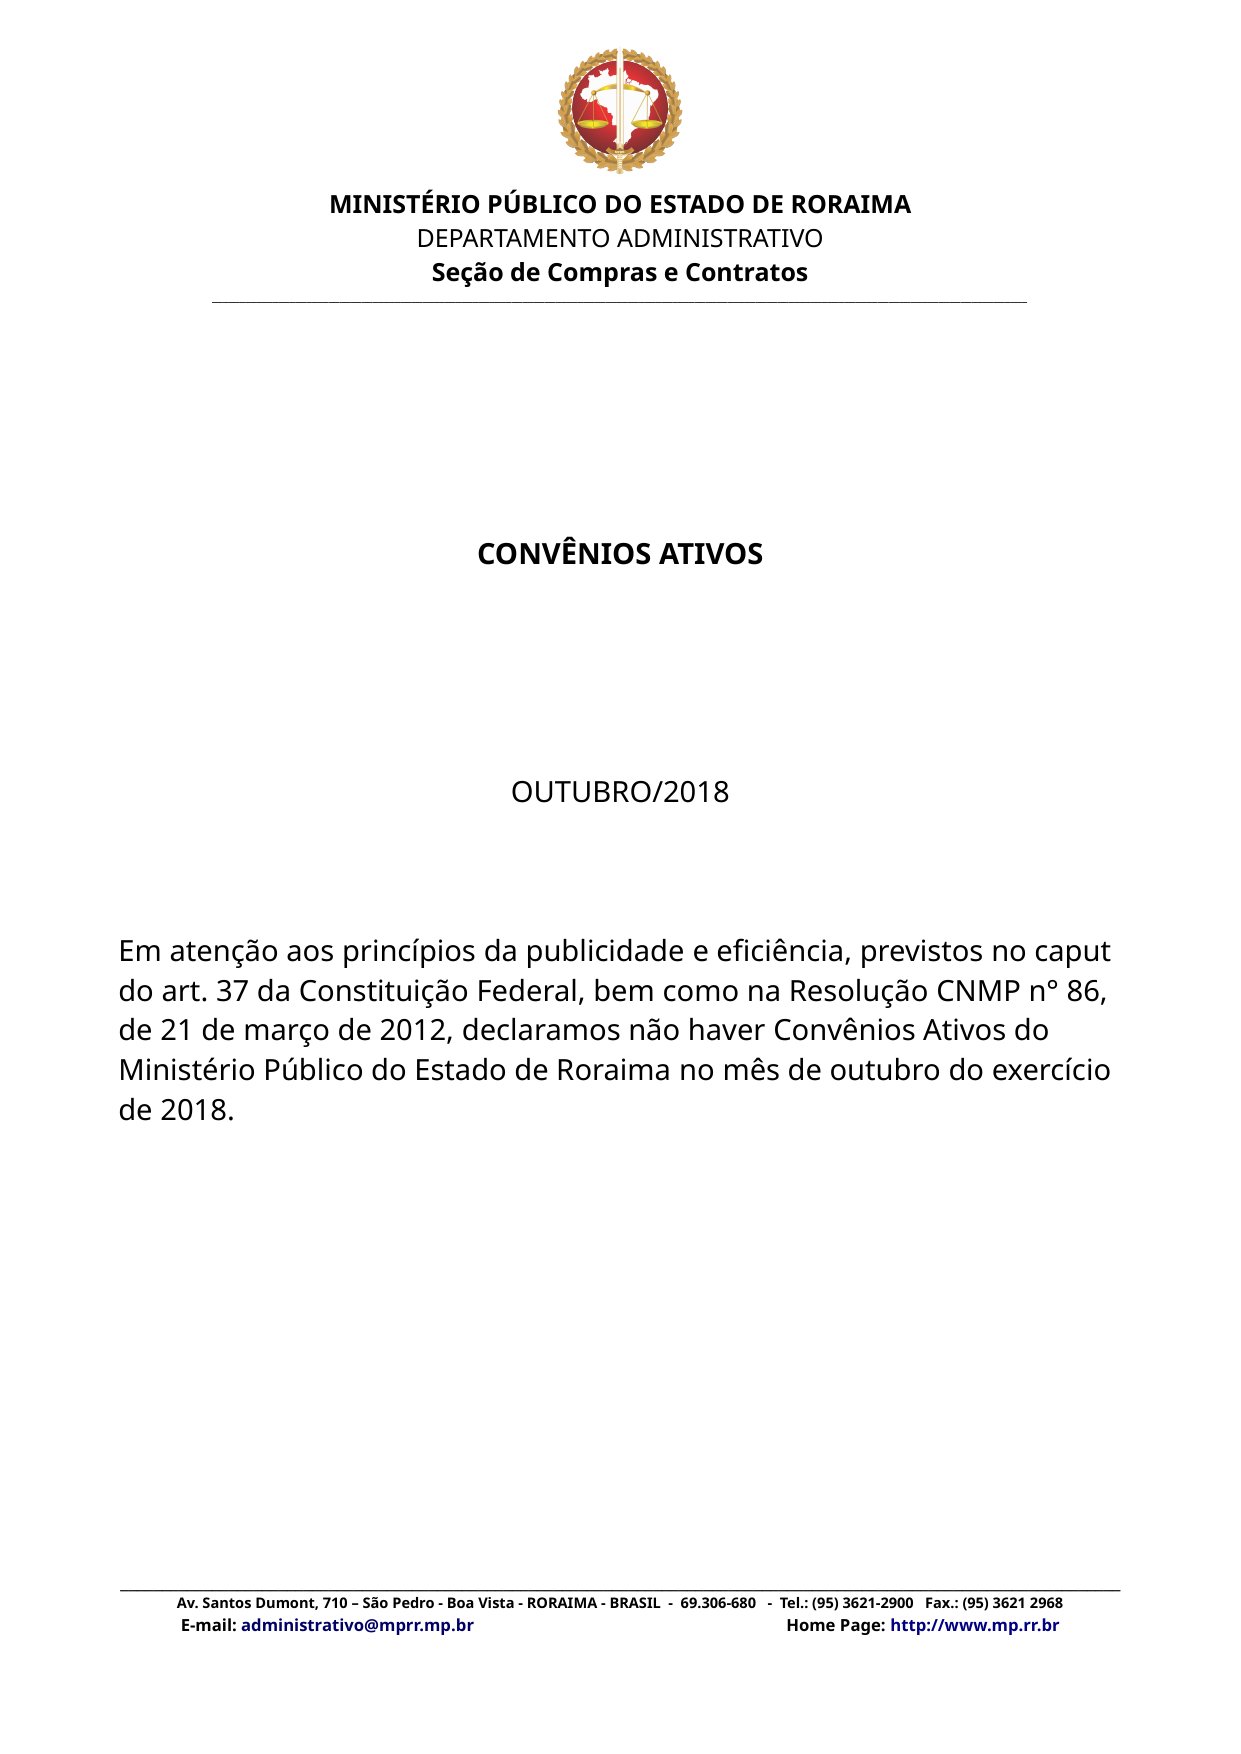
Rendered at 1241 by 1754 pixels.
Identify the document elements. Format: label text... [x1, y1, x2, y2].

text CONVÊNIOS ATIVOS [118, 533, 1122, 573]
text OUTUBRO/2018 [118, 772, 1122, 811]
text Em atenção aos princípios da publicidade e eficiência, previstos no caput do art. 37 da Constituição Federal, bem como na Resolução CNMP n° 86, de 21 de março de 2012, declaramos não haver Convênios Ativos do Ministério Público do Estado de Roraima no mês de outubro do exercício de 2018. [118, 930, 1122, 1129]
picture [557, 46, 683, 174]
